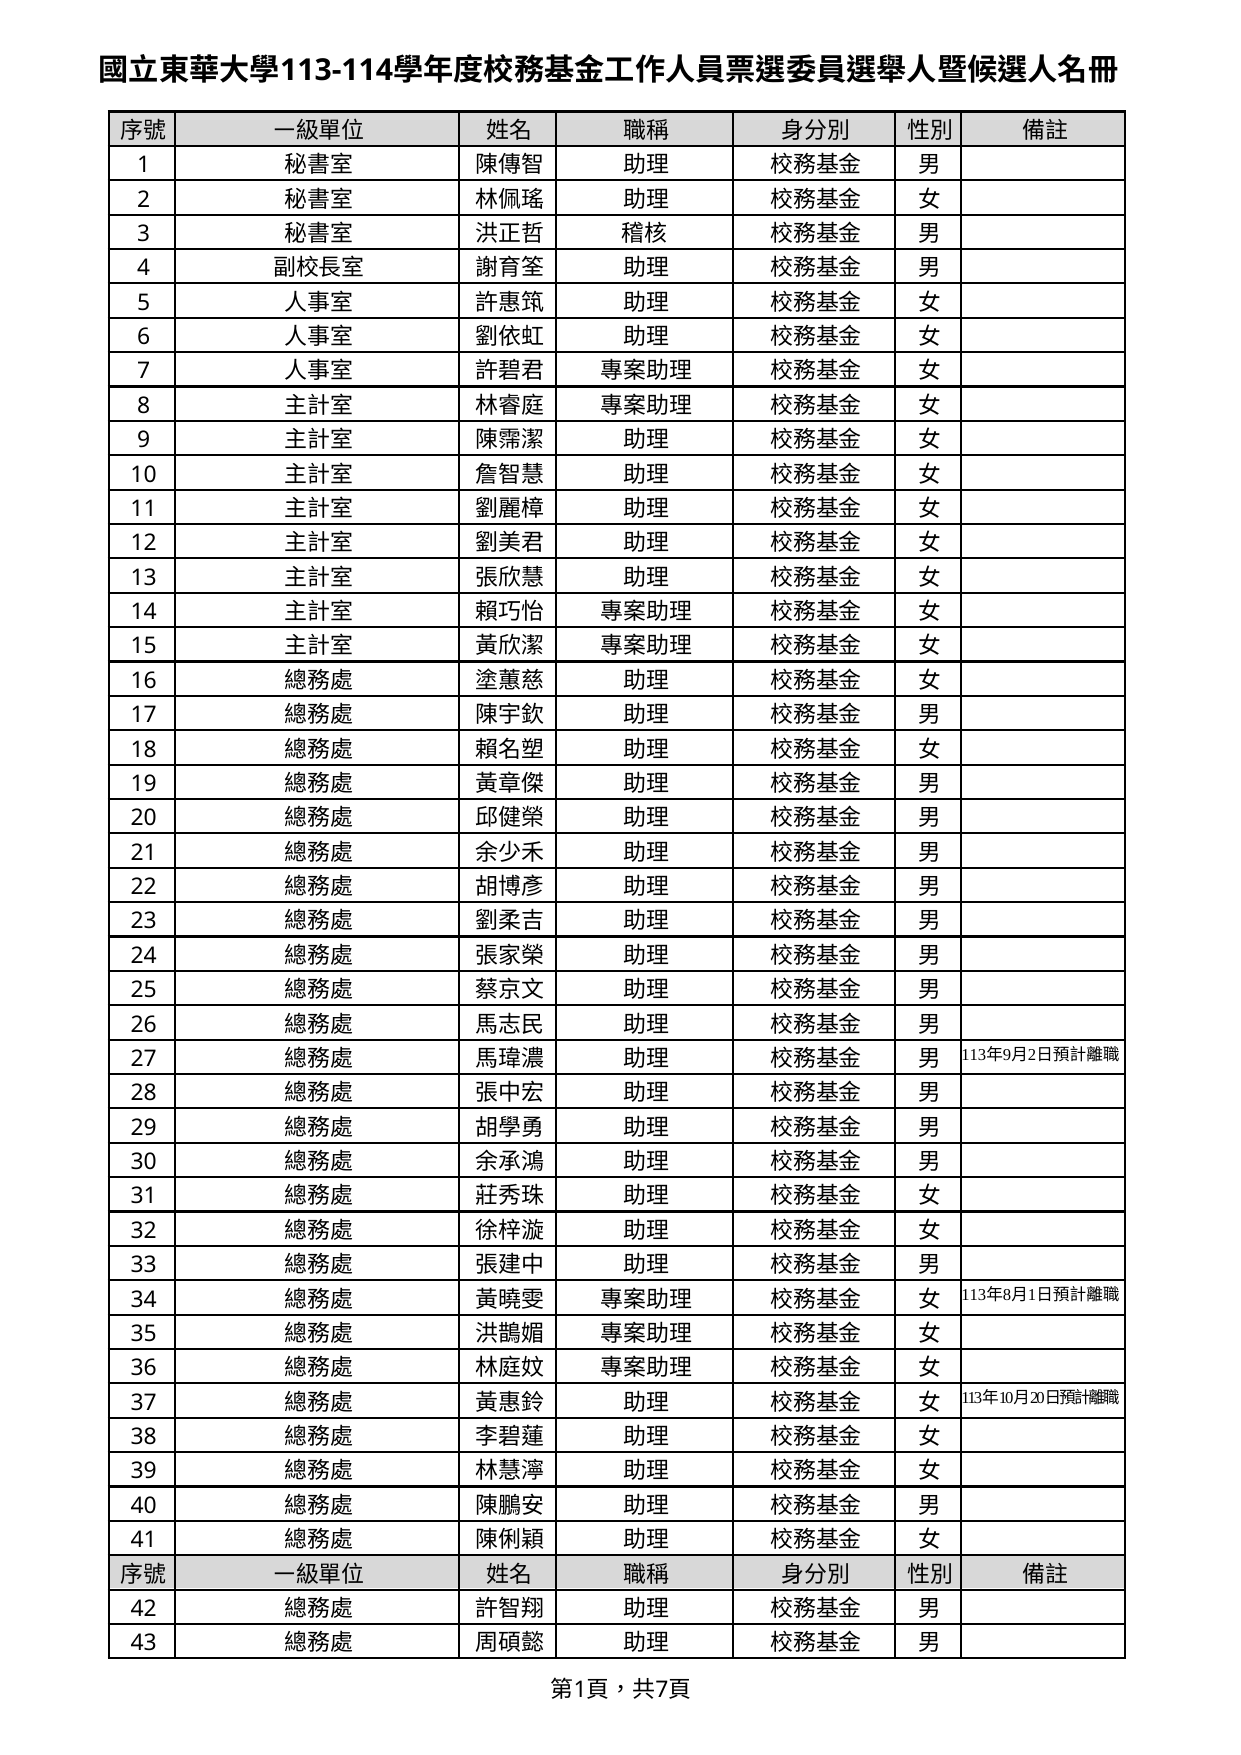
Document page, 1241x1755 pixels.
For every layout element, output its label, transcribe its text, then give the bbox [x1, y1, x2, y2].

table_cell [962, 1075, 1124, 1107]
table_cell 助理 [557, 663, 732, 695]
table_cell 42 [110, 1591, 174, 1623]
table_cell 16 [110, 663, 174, 695]
table_cell [962, 903, 1124, 935]
table_cell 張欣慧 [460, 559, 555, 592]
table_cell [962, 491, 1124, 523]
table_cell 校務基金 [734, 1316, 894, 1348]
table_cell 林慧濘 [460, 1453, 555, 1485]
table_cell 總務處 [176, 663, 458, 695]
table_cell 職稱 [557, 1556, 732, 1588]
table_cell 校務基金 [734, 1281, 894, 1313]
table_cell 助理 [557, 1213, 732, 1245]
table_cell [962, 663, 1124, 695]
table_cell 男 [896, 1247, 960, 1279]
table_cell 1 [110, 147, 174, 179]
table_cell 女 [896, 353, 960, 385]
table_cell 人事室 [176, 353, 458, 385]
table_cell 男 [896, 903, 960, 935]
table_cell 總務處 [176, 1109, 458, 1142]
table_cell 助理 [557, 869, 732, 901]
table_cell 女 [896, 1522, 960, 1554]
table_cell 36 [110, 1350, 174, 1382]
table_cell 校務基金 [734, 1006, 894, 1038]
table_cell 6 [110, 319, 174, 351]
table_cell 副校⾧室 [176, 250, 458, 282]
table_cell 助理 [557, 800, 732, 832]
table_cell 洪正哲 [460, 216, 555, 248]
table_cell [962, 456, 1124, 488]
table_cell 校務基金 [734, 834, 894, 867]
table_cell 主計室 [176, 628, 458, 660]
table_cell [962, 388, 1124, 420]
table_cell 專案助理 [557, 388, 732, 420]
table_cell 助理 [557, 1144, 732, 1176]
table_cell 稽核 [557, 216, 732, 248]
table_cell [962, 147, 1124, 179]
table_cell 助理 [557, 1625, 732, 1657]
table_cell 校務基金 [734, 216, 894, 248]
table_cell 40 [110, 1488, 174, 1520]
table_cell 校務基金 [734, 525, 894, 557]
table_cell 校務基金 [734, 1144, 894, 1176]
table_cell 39 [110, 1453, 174, 1485]
table_cell 助理 [557, 491, 732, 523]
table_cell 12 [110, 525, 174, 557]
table_cell 陳傳智 [460, 147, 555, 179]
table_cell 秘書室 [176, 181, 458, 213]
table_cell 女 [896, 594, 960, 626]
table_cell 女 [896, 731, 960, 763]
table_cell 女 [896, 1178, 960, 1210]
table_cell 男 [896, 1144, 960, 1176]
table_cell 助理 [557, 559, 732, 592]
table_cell 專案助理 [557, 1281, 732, 1313]
table_cell [962, 834, 1124, 867]
table_cell 張建中 [460, 1247, 555, 1279]
table_cell 43 [110, 1625, 174, 1657]
table_cell 校務基金 [734, 1213, 894, 1245]
table_cell [962, 972, 1124, 1004]
table_cell 助理 [557, 422, 732, 454]
table_cell 女 [896, 422, 960, 454]
table_cell 助理 [557, 319, 732, 351]
table_cell 校務基金 [734, 1247, 894, 1279]
table_cell 23 [110, 903, 174, 935]
table_cell 校務基金 [734, 1350, 894, 1382]
table_cell 15 [110, 628, 174, 660]
table_cell 女 [896, 319, 960, 351]
table_cell 秘書室 [176, 147, 458, 179]
table_cell 洪鵲媚 [460, 1316, 555, 1348]
table_cell 人事室 [176, 284, 458, 317]
table_cell 校務基金 [734, 1591, 894, 1623]
table_cell 113年10月20日預計離職 [962, 1384, 1124, 1417]
table_cell 男 [896, 697, 960, 729]
table_cell 男 [896, 766, 960, 798]
table_header ㇐級單位 [176, 113, 458, 145]
table_cell 賴名塑 [460, 731, 555, 763]
table_cell 助理 [557, 284, 732, 317]
table_cell 男 [896, 869, 960, 901]
table_cell 女 [896, 284, 960, 317]
table_cell 林佩瑤 [460, 181, 555, 213]
table_cell [962, 1316, 1124, 1348]
table_cell 總務處 [176, 1041, 458, 1073]
table_cell [962, 869, 1124, 901]
table_cell 37 [110, 1384, 174, 1417]
table_cell 女 [896, 1281, 960, 1313]
table_cell 專案助理 [557, 1350, 732, 1382]
table_cell [962, 216, 1124, 248]
table_cell 校務基金 [734, 1419, 894, 1451]
table_cell 人事室 [176, 319, 458, 351]
table_cell 詹智慧 [460, 456, 555, 488]
table_cell 113年9月2日預計離職 [962, 1041, 1124, 1073]
table_cell 18 [110, 731, 174, 763]
table_cell 女 [896, 1213, 960, 1245]
table_cell [962, 731, 1124, 763]
table_cell 主計室 [176, 559, 458, 592]
table_cell 助理 [557, 1384, 732, 1417]
table_cell 女 [896, 559, 960, 592]
table_cell [962, 1178, 1124, 1210]
table_cell 女 [896, 388, 960, 420]
table_cell 總務處 [176, 800, 458, 832]
table_cell [962, 525, 1124, 557]
table_cell 41 [110, 1522, 174, 1554]
table_cell [962, 766, 1124, 798]
table_cell 總務處 [176, 697, 458, 729]
table_cell 27 [110, 1041, 174, 1073]
table_cell 校務基金 [734, 1075, 894, 1107]
table_cell 邱健榮 [460, 800, 555, 832]
table_cell 4 [110, 250, 174, 282]
table_cell 校務基金 [734, 766, 894, 798]
table_cell 總務處 [176, 972, 458, 1004]
table_cell 陳俐穎 [460, 1522, 555, 1554]
table_cell 主計室 [176, 422, 458, 454]
table_cell 馬瑋濃 [460, 1041, 555, 1073]
table_cell 28 [110, 1075, 174, 1107]
table_cell 余承鴻 [460, 1144, 555, 1176]
table_cell 22 [110, 869, 174, 901]
table_cell 備註 [962, 1556, 1124, 1588]
table_cell 5 [110, 284, 174, 317]
table_cell 校務基金 [734, 1625, 894, 1657]
table_cell 許智翔 [460, 1591, 555, 1623]
table_cell 校務基金 [734, 1453, 894, 1485]
table_cell 助理 [557, 938, 732, 970]
table_cell 7 [110, 353, 174, 385]
table_cell 男 [896, 1488, 960, 1520]
table_cell 總務處 [176, 1316, 458, 1348]
table_cell 校務基金 [734, 1041, 894, 1073]
table_cell 助理 [557, 972, 732, 1004]
table_cell 總務處 [176, 1144, 458, 1176]
table_cell 校務基金 [734, 938, 894, 970]
table_cell [962, 1247, 1124, 1279]
table_cell 徐梓漩 [460, 1213, 555, 1245]
table_cell 男 [896, 1075, 960, 1107]
table_cell 34 [110, 1281, 174, 1313]
table_cell 校務基金 [734, 422, 894, 454]
table_cell 助理 [557, 903, 732, 935]
table_cell 助理 [557, 1488, 732, 1520]
table_cell 總務處 [176, 1625, 458, 1657]
table_cell 陳鵬安 [460, 1488, 555, 1520]
table_cell [962, 1625, 1124, 1657]
table_cell 助理 [557, 1419, 732, 1451]
table_cell 29 [110, 1109, 174, 1142]
table_cell [962, 250, 1124, 282]
table_cell [962, 697, 1124, 729]
table_cell 助理 [557, 697, 732, 729]
table_cell 許碧君 [460, 353, 555, 385]
table_cell 助理 [557, 1041, 732, 1073]
table_header 序號 [110, 113, 174, 145]
table_cell 林庭妏 [460, 1350, 555, 1382]
table_cell 蔡京文 [460, 972, 555, 1004]
table_cell 助理 [557, 1006, 732, 1038]
table_cell 主計室 [176, 491, 458, 523]
table_cell 助理 [557, 731, 732, 763]
table_cell ㇐級單位 [176, 1556, 458, 1588]
table_cell 總務處 [176, 1419, 458, 1451]
table_cell 助理 [557, 766, 732, 798]
table_cell 余少禾 [460, 834, 555, 867]
table_cell 校務基金 [734, 388, 894, 420]
table_cell [962, 284, 1124, 317]
table_cell [962, 181, 1124, 213]
table_cell 21 [110, 834, 174, 867]
table_cell 助理 [557, 181, 732, 213]
table_cell 序號 [110, 1556, 174, 1588]
table_header 姓名 [460, 113, 555, 145]
table_cell 校務基金 [734, 1109, 894, 1142]
table_cell 專案助理 [557, 628, 732, 660]
table_cell 校務基金 [734, 1384, 894, 1417]
table_cell 32 [110, 1213, 174, 1245]
table_cell 黃欣潔 [460, 628, 555, 660]
table_cell 總務處 [176, 1350, 458, 1382]
table_cell 助理 [557, 834, 732, 867]
table_cell 助理 [557, 1591, 732, 1623]
table_cell 劉麗樟 [460, 491, 555, 523]
table_cell 男 [896, 216, 960, 248]
table_cell [962, 1006, 1124, 1038]
table_cell 女 [896, 663, 960, 695]
table_cell 林睿庭 [460, 388, 555, 420]
table_cell 總務處 [176, 1488, 458, 1520]
table_cell 總務處 [176, 1281, 458, 1313]
table_cell 助理 [557, 525, 732, 557]
table_cell 助理 [557, 1109, 732, 1142]
table_cell 校務基金 [734, 284, 894, 317]
table_cell 謝育筌 [460, 250, 555, 282]
table_cell 劉柔吉 [460, 903, 555, 935]
table_cell 2 [110, 181, 174, 213]
table_cell 身分別 [734, 1556, 894, 1588]
table_cell 總務處 [176, 1384, 458, 1417]
table_cell 胡博彥 [460, 869, 555, 901]
table_cell 助理 [557, 250, 732, 282]
table_cell 主計室 [176, 388, 458, 420]
table_cell 周碩懿 [460, 1625, 555, 1657]
table_cell 總務處 [176, 1453, 458, 1485]
table_cell 14 [110, 594, 174, 626]
table_cell [962, 1522, 1124, 1554]
table_cell 女 [896, 1316, 960, 1348]
table_cell 李碧蓮 [460, 1419, 555, 1451]
table_cell 黃章傑 [460, 766, 555, 798]
table_cell 助理 [557, 1178, 732, 1210]
table_cell 24 [110, 938, 174, 970]
table_cell 黃惠鈴 [460, 1384, 555, 1417]
table_cell [962, 559, 1124, 592]
table_cell [962, 422, 1124, 454]
table_cell 8 [110, 388, 174, 420]
table_cell [962, 1488, 1124, 1520]
table_cell 校務基金 [734, 353, 894, 385]
table_cell 35 [110, 1316, 174, 1348]
table_cell 校務基金 [734, 903, 894, 935]
table_cell [962, 353, 1124, 385]
table_cell 33 [110, 1247, 174, 1279]
table_cell 男 [896, 972, 960, 1004]
table_cell [962, 594, 1124, 626]
table_cell 校務基金 [734, 731, 894, 763]
table_cell 25 [110, 972, 174, 1004]
table_cell 總務處 [176, 1178, 458, 1210]
table_cell [962, 938, 1124, 970]
table_cell 主計室 [176, 594, 458, 626]
table_cell 張中宏 [460, 1075, 555, 1107]
table_cell [962, 1591, 1124, 1623]
table_cell 總務處 [176, 1213, 458, 1245]
table_cell [962, 319, 1124, 351]
table_cell 總務處 [176, 1591, 458, 1623]
table_cell 主計室 [176, 456, 458, 488]
table_cell 男 [896, 1041, 960, 1073]
table_cell 38 [110, 1419, 174, 1451]
table_cell 校務基金 [734, 147, 894, 179]
table_header 性別 [896, 113, 960, 145]
table_cell 塗蕙慈 [460, 663, 555, 695]
table_cell 女 [896, 1419, 960, 1451]
table_cell 校務基金 [734, 663, 894, 695]
table_cell 專案助理 [557, 353, 732, 385]
table_cell 19 [110, 766, 174, 798]
table_cell 31 [110, 1178, 174, 1210]
table_cell 總務處 [176, 1006, 458, 1038]
table_cell 校務基金 [734, 491, 894, 523]
table_cell 總務處 [176, 1522, 458, 1554]
table_cell 總務處 [176, 1075, 458, 1107]
table_cell 20 [110, 800, 174, 832]
table_cell 總務處 [176, 731, 458, 763]
table_cell 總務處 [176, 1247, 458, 1279]
table_cell 男 [896, 250, 960, 282]
table_cell 劉美君 [460, 525, 555, 557]
table_cell 總務處 [176, 834, 458, 867]
table_cell [962, 1144, 1124, 1176]
table_cell 秘書室 [176, 216, 458, 248]
table_cell 助理 [557, 147, 732, 179]
table_cell 張家榮 [460, 938, 555, 970]
table_cell 26 [110, 1006, 174, 1038]
table_header 身分別 [734, 113, 894, 145]
table_cell 助理 [557, 1453, 732, 1485]
table_cell 男 [896, 834, 960, 867]
table_cell 專案助理 [557, 1316, 732, 1348]
table_cell 胡學勇 [460, 1109, 555, 1142]
table_cell 男 [896, 1591, 960, 1623]
table_cell 3 [110, 216, 174, 248]
table_header 備註 [962, 113, 1124, 145]
table_cell 17 [110, 697, 174, 729]
table_cell [962, 1453, 1124, 1485]
table_cell 9 [110, 422, 174, 454]
table_cell 總務處 [176, 938, 458, 970]
table_cell 校務基金 [734, 250, 894, 282]
table_cell 馬志民 [460, 1006, 555, 1038]
table_cell 助理 [557, 456, 732, 488]
table_cell 女 [896, 181, 960, 213]
table_cell 校務基金 [734, 319, 894, 351]
table_cell 總務處 [176, 766, 458, 798]
table_cell 助理 [557, 1075, 732, 1107]
table_cell [962, 1419, 1124, 1451]
table_cell 助理 [557, 1522, 732, 1554]
table_cell 13 [110, 559, 174, 592]
table_cell [962, 1213, 1124, 1245]
table_cell 女 [896, 456, 960, 488]
table_cell 校務基金 [734, 972, 894, 1004]
table_cell 校務基金 [734, 1178, 894, 1210]
table_cell 女 [896, 628, 960, 660]
table_cell 劉依虹 [460, 319, 555, 351]
table_cell 助理 [557, 1247, 732, 1279]
table_cell 校務基金 [734, 1522, 894, 1554]
table_cell 男 [896, 1625, 960, 1657]
table_cell 校務基金 [734, 559, 894, 592]
table_cell 黃曉雯 [460, 1281, 555, 1313]
table_cell 專案助理 [557, 594, 732, 626]
table_cell 姓名 [460, 1556, 555, 1588]
table_cell 女 [896, 525, 960, 557]
table_cell 校務基金 [734, 594, 894, 626]
table_cell 女 [896, 1384, 960, 1417]
table_cell 男 [896, 147, 960, 179]
table_cell 陳宇欽 [460, 697, 555, 729]
table_header 職稱 [557, 113, 732, 145]
table_cell 校務基金 [734, 800, 894, 832]
table_cell 男 [896, 800, 960, 832]
table_cell 男 [896, 1109, 960, 1142]
table_cell 校務基金 [734, 456, 894, 488]
table_cell 性別 [896, 1556, 960, 1588]
table_cell 賴巧怡 [460, 594, 555, 626]
table_cell 主計室 [176, 525, 458, 557]
table_cell 女 [896, 1453, 960, 1485]
table_cell 113年8月1日預計離職 [962, 1281, 1124, 1313]
table_cell 女 [896, 1350, 960, 1382]
table_cell 陳霈潔 [460, 422, 555, 454]
table_cell 女 [896, 491, 960, 523]
table_cell [962, 1350, 1124, 1382]
table_cell 11 [110, 491, 174, 523]
table_cell 校務基金 [734, 1488, 894, 1520]
table_cell 男 [896, 938, 960, 970]
table_cell 校務基金 [734, 628, 894, 660]
table_cell 校務基金 [734, 181, 894, 213]
table_cell 校務基金 [734, 869, 894, 901]
table_cell [962, 1109, 1124, 1142]
table_cell 30 [110, 1144, 174, 1176]
table_cell 莊秀珠 [460, 1178, 555, 1210]
table_cell 許惠筑 [460, 284, 555, 317]
table_cell [962, 628, 1124, 660]
table_cell 總務處 [176, 869, 458, 901]
table_cell 校務基金 [734, 697, 894, 729]
table_cell 總務處 [176, 903, 458, 935]
table_cell [962, 800, 1124, 832]
table_cell 男 [896, 1006, 960, 1038]
table_cell 10 [110, 456, 174, 488]
